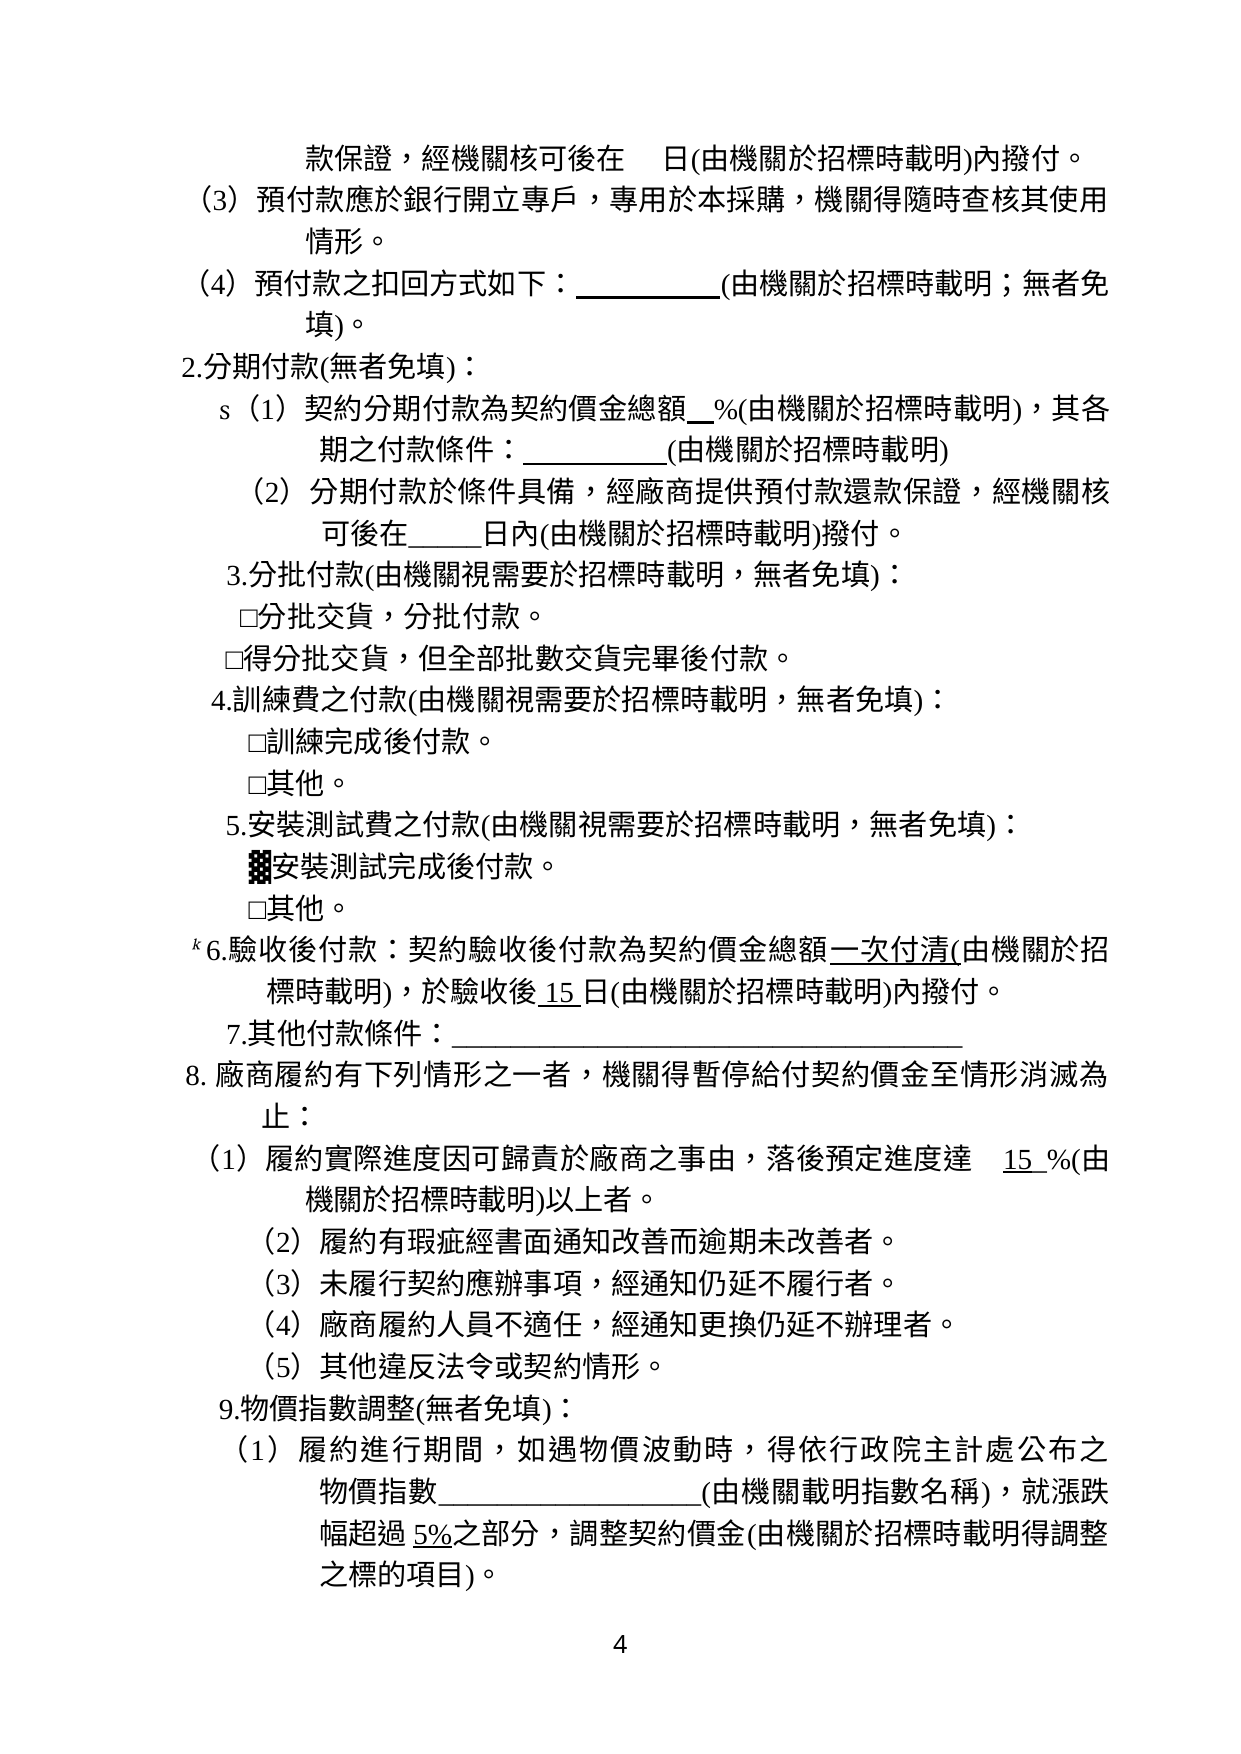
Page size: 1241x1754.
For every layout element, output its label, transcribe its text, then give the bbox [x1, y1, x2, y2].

text 2.分期付款(無者免填)： [130, 344, 1110, 386]
text 9.物價指數調整(無者免填)： [218, 1386, 1110, 1427]
text  6.驗收後付款：契約驗收後付款為契約價金總額一次付清(由機關於招標時載明)，於驗收後 15 日(由機關於招標時載明)內撥付。 [189, 927, 1110, 1011]
text 4.訓練費之付款(由機關視需要於招標時載明，無者免填)： [189, 677, 1110, 719]
text （5）其他違反法令或契約情形。 [130, 1344, 1110, 1386]
text （2）履約有瑕疵經書面通知改善而逾期未改善者。 [130, 1219, 1110, 1261]
text  □分批交貨，分批付款。 [189, 594, 1110, 636]
text 7.其他付款條件：___________________________________ [218, 1011, 1110, 1052]
text  （1）履約進行期間，如遇物價波動時，得依行政院主計處公布之 物價指數__________________(由機關載明指數名稱)，就漲跌幅超過5%之部分，調整契約價金(由機關於招標時載明得調整之標的項目)。 [189, 1427, 1110, 1594]
text （2）分期付款於條件具備，經廠商提供預付款還款保證，經機關核可後在_____日內(由機關於招標時載明)撥付。 [219, 469, 1110, 552]
text 款保證，經機關核可後在 日(由機關於招標時載明)內撥付。 [130, 136, 1110, 177]
text （4）預付款之扣回方式如下： (由機關於招標時載明；無者免填)。 [130, 261, 1110, 344]
text 8. 廠商履約有下列情形之一者，機關得暫停給付契約價金至情形消滅為止： [130, 1052, 1110, 1136]
text  □其他。 [218, 886, 1110, 927]
text （3）未履行契約應辦事項，經通知仍延不履行者。 [130, 1261, 1110, 1302]
text  □其他。 [218, 761, 1110, 802]
text （4）廠商履約人員不適任，經通知更換仍延不辦理者。 [130, 1302, 1110, 1344]
text （1）契約分期付款為契約價金總額 %(由機關於招標時載明)，其各期之付款條件： (由機關於招標時載明) [218, 386, 1110, 469]
text 3.分批付款(由機關視需要於招標時載明，無者免填)： [219, 552, 1110, 594]
text  ▓安裝測試完成後付款。 [218, 844, 1110, 886]
text  □訓練完成後付款。 [218, 719, 1110, 761]
text □得分批交貨，但全部批數交貨完畢後付款。 [189, 636, 1110, 677]
text  （1）履約實際進度因可歸責於廠商之事由，落後預定進度達 15_%(由機關於招標時載明)以上者。 [130, 1136, 1110, 1219]
text （3）預付款應於銀行開立專戶，專用於本採購，機關得隨時查核其使用情形。 [130, 177, 1110, 261]
text  5.安裝測試費之付款(由機關視需要於招標時載明，無者免填)： [189, 802, 1110, 844]
